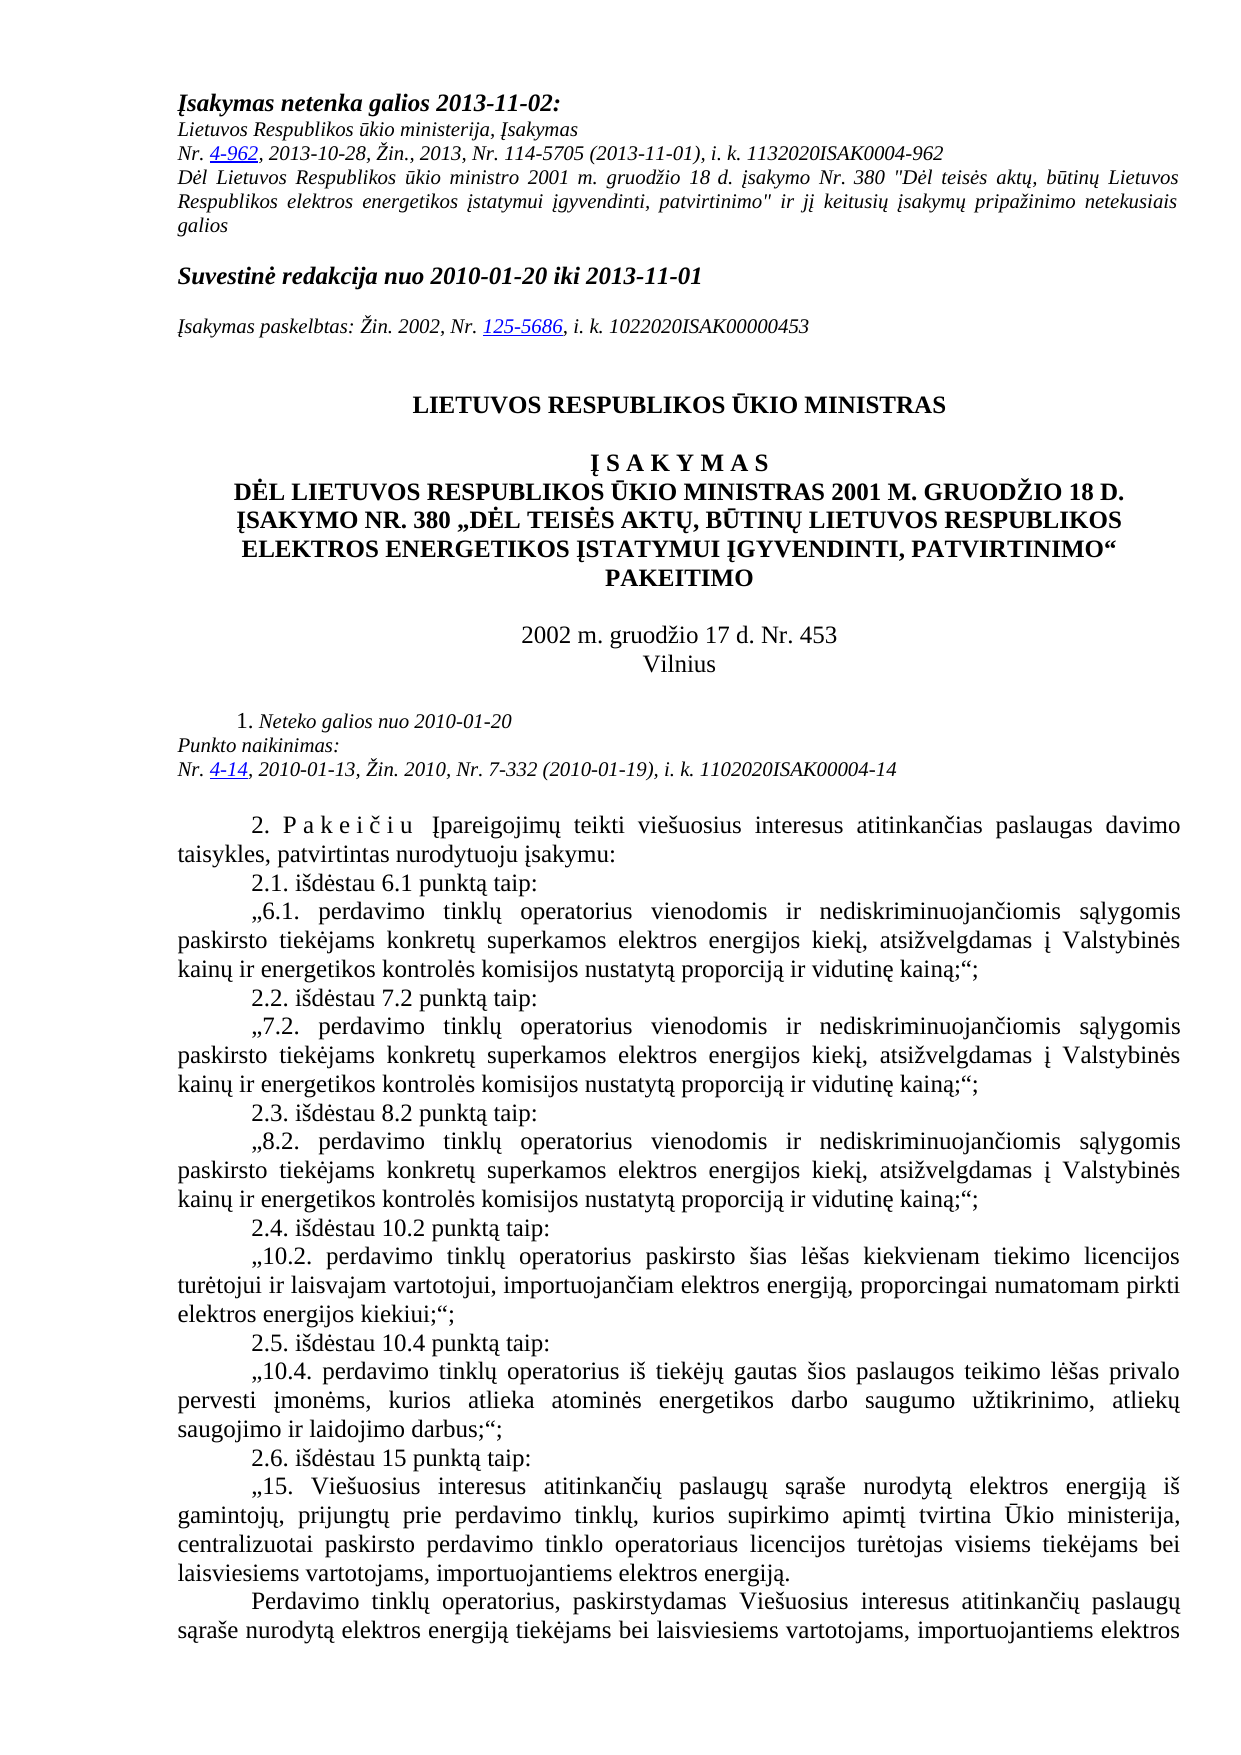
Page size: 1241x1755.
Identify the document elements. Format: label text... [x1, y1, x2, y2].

text 2. Pakeičiu Įpareigojimų teikti viešuosius interesus atitinkančias paslaugas davimo taisykles, patvirtintas nurodytuoju įsakymu: [177, 810, 1181, 868]
text 2.4. išdėstau 10.2 punktą taip: [177, 1213, 1181, 1241]
text „15. Viešuosius interesus atitinkančių paslaugų sąraše nurodytą elektros energiją iš gamintojų, prijungtų prie perdavimo tinklų, kurios supirkimo apimtį tvirtina Ūkio ministerija, centralizuotai paskirsto perdavimo tinklo operatoriaus licencijos turėtojas visiems tiekėjams bei laisviesiems vartotojams, importuojantiems elektros energiją. [177, 1471, 1181, 1586]
text Lietuvos Respublikos ūkio ministerija, Įsakymas [177, 117, 1181, 141]
text Įsakymas netenka galios 2013-11-02: [177, 88, 1181, 117]
text „10.4. perdavimo tinklų operatorius iš tiekėjų gautas šios paslaugos teikimo lėšas privalo pervesti įmonėms, kurios atlieka atominės energetikos darbo saugumo užtikrinimo, atliekų saugojimo ir laidojimo darbus;“; [177, 1356, 1181, 1443]
text 2.1. išdėstau 6.1 punktą taip: [177, 868, 1181, 896]
text 2.3. išdėstau 8.2 punktą taip: [177, 1098, 1181, 1126]
text Nr. 4-14, 2010-01-13, Žin. 2010, Nr. 7-332 (2010-01-19), i. k. 1102020ISAK00004-14 [177, 757, 1181, 781]
text Dėl Lietuvos Respublikos ūkio ministro 2001 m. gruodžio 18 d. įsakymo Nr. 380 "Dėl teisės aktų, būtinų Lietuvos Respublikos elektros energetikos įstatymui įgyvendinti, patvirtinimo" ir jį keitusių įsakymų pripažinimo netekusiais galios [177, 165, 1181, 237]
text 1. Neteko galios nuo 2010-01-20 [177, 707, 1181, 733]
text Punkto naikinimas: [177, 733, 1181, 757]
text „10.2. perdavimo tinklų operatorius paskirsto šias lėšas kiekvienam tiekimo licencijos turėtojui ir laisvajam vartotojui, importuojančiam elektros energiją, proporcingai numatomam pirkti elektros energijos kiekiui;“; [177, 1241, 1181, 1328]
text Nr. 4-962, 2013-10-28, Žin., 2013, Nr. 114-5705 (2013-11-01), i. k. 1132020ISAK0004-962 [177, 141, 1181, 165]
text DĖL LIETUVOS RESPUBLIKOS ŪKIO MINISTRAS 2001 M. GRUODŽIO 18 D. ĮSAKYMO NR. 380 „DĖL TEISĖS AKTŲ, BŪTINŲ LIETUVOS RESPUBLIKOS ELEKTROS ENERGETIKOS ĮSTATYMUI ĮGYVENDINTI, PATVIRTINIMO“ PAKEITIMO [177, 477, 1181, 592]
text Į S A K Y M A S [177, 448, 1181, 477]
text LIETUVOS RESPUBLIKOS ŪKIO MINISTRAS [177, 391, 1181, 419]
text 2.6. išdėstau 15 punktą taip: [177, 1443, 1181, 1471]
text Vilnius [177, 649, 1181, 678]
text „7.2. perdavimo tinklų operatorius vienodomis ir nediskriminuojančiomis sąlygomis paskirsto tiekėjams konkretų superkamos elektros energijos kiekį, atsižvelgdamas į Valstybinės kainų ir energetikos kontrolės komisijos nustatytą proporciją ir vidutinę kainą;“; [177, 1011, 1181, 1098]
text „8.2. perdavimo tinklų operatorius vienodomis ir nediskriminuojančiomis sąlygomis paskirsto tiekėjams konkretų superkamos elektros energijos kiekį, atsižvelgdamas į Valstybinės kainų ir energetikos kontrolės komisijos nustatytą proporciją ir vidutinę kainą;“; [177, 1126, 1181, 1213]
text Suvestinė redakcija nuo 2010-01-20 iki 2013-11-01 [177, 261, 1181, 290]
text Perdavimo tinklų operatorius, paskirstydamas Viešuosius interesus atitinkančių paslaugų sąraše nurodytą elektros energiją tiekėjams bei laisviesiems vartotojams, importuojantiems elektros [177, 1586, 1181, 1644]
text 2.2. išdėstau 7.2 punktą taip: [177, 983, 1181, 1011]
text Įsakymas paskelbtas: Žin. 2002, Nr. 125-5686, i. k. 1022020ISAK00000453 [177, 314, 1181, 338]
text „6.1. perdavimo tinklų operatorius vienodomis ir nediskriminuojančiomis sąlygomis paskirsto tiekėjams konkretų superkamos elektros energijos kiekį, atsižvelgdamas į Valstybinės kainų ir energetikos kontrolės komisijos nustatytą proporciją ir vidutinę kainą;“; [177, 896, 1181, 983]
text 2002 m. gruodžio 17 d. Nr. 453 [177, 621, 1181, 649]
text 2.5. išdėstau 10.4 punktą taip: [177, 1328, 1181, 1356]
